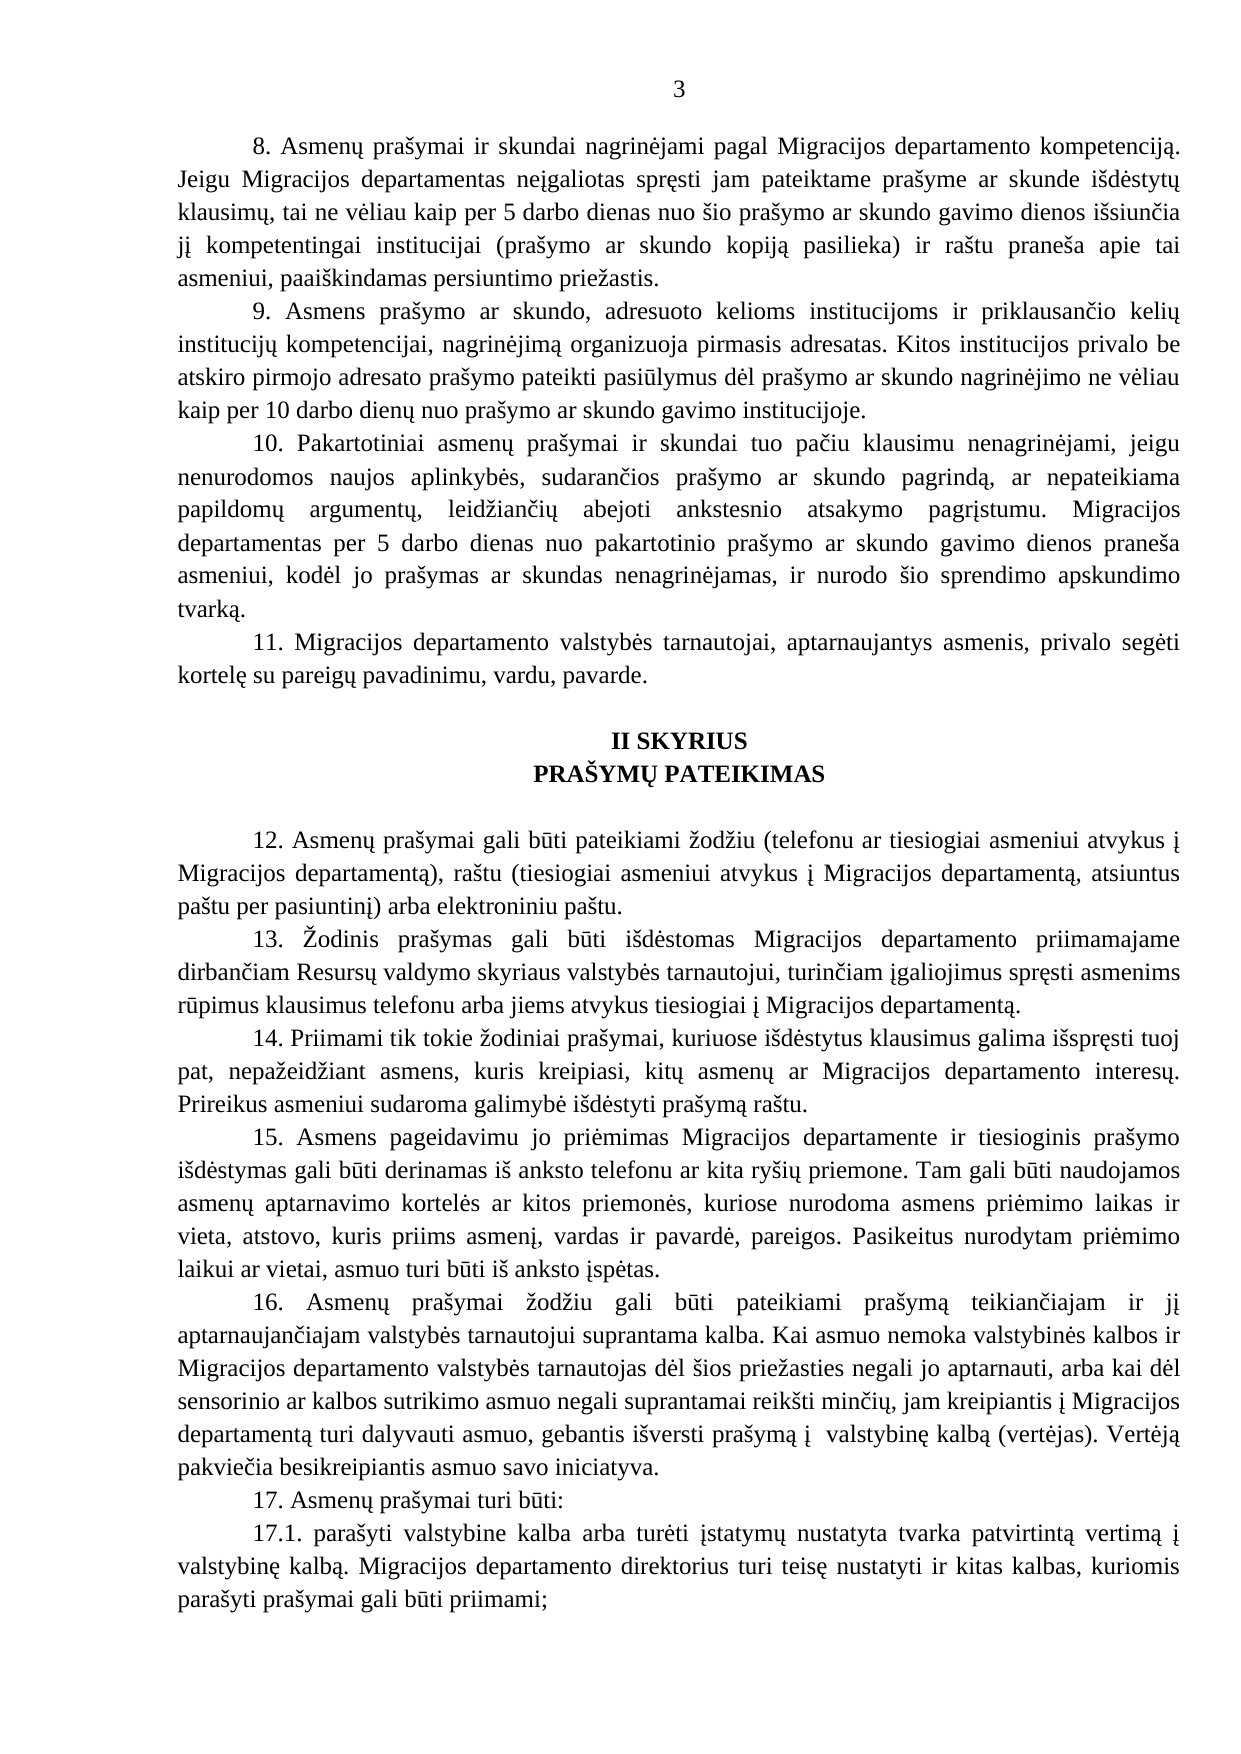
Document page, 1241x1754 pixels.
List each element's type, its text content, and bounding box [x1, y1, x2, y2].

text 17.1. parašyti valstybine kalba arba turėti įstatymų nustatyta tvarka patvirtintą vertimą į valstybinę kalbą. Migracijos departamento direktorius turi teisę nustatyti ir kitas kalbas, kuriomis parašyti prašymai gali būti priimami; [177, 1518, 1181, 1613]
text PRAŠYMŲ PATEIKIMAS [177, 759, 1181, 787]
text 13. Žodinis prašymas gali būti išdėstomas Migracijos departamento priimamajame dirbančiam Resursų valdymo skyriaus valstybės tarnautojui, turinčiam įgaliojimus spręsti asmenims rūpimus klausimus telefonu arba jiems atvykus tiesiogiai į Migracijos departamentą. [177, 924, 1181, 1019]
text 11. Migracijos departamento valstybės tarnautojai, aptarnaujantys asmenis, privalo segėti kortelę su pareigų pavadinimu, vardu, pavarde. [177, 627, 1181, 688]
text 8. Asmenų prašymai ir skundai nagrinėjami pagal Migracijos departamento kompetenciją. Jeigu Migracijos departamentas neįgaliotas spręsti jam pateiktame prašyme ar skunde išdėstytų klausimų, tai ne vėliau kaip per 5 darbo dienas nuo šio prašymo ar skundo gavimo dienos išsiunčia jį kompetentingai institucijai (prašymo ar skundo kopiją pasilieka) ir raštu praneša apie tai asmeniui, paaiškindamas persiuntimo priežastis. [177, 131, 1181, 292]
text 17. Asmenų prašymai turi būti: [177, 1485, 1181, 1514]
text 16. Asmenų prašymai žodžiu gali būti pateikiami prašymą teikiančiajam ir jį aptarnaujančiajam valstybės tarnautojui suprantama kalba. Kai asmuo nemoka valstybinės kalbos ir Migracijos departamento valstybės tarnautojas dėl šios priežasties negali jo aptarnauti, arba kai dėl sensorinio ar kalbos sutrikimo asmuo negali suprantamai reikšti minčių, jam kreipiantis į Migracijos departamentą turi dalyvauti asmuo, gebantis išversti prašymą į valstybinę kalbą (vertėjas). Vertėją pakviečia besikreipiantis asmuo savo iniciatyva. [177, 1287, 1181, 1481]
text II SKYRIUS [177, 726, 1181, 754]
text 15. Asmens pageidavimu jo priėmimas Migracijos departamente ir tiesioginis prašymo išdėstymas gali būti derinamas iš anksto telefonu ar kita ryšių priemone. Tam gali būti naudojamos asmenų aptarnavimo kortelės ar kitos priemonės, kuriose nurodoma asmens priėmimo laikas ir vieta, atstovo, kuris priims asmenį, vardas ir pavardė, pareigos. Pasikeitus nurodytam priėmimo laikui ar vietai, asmuo turi būti iš anksto įspėtas. [177, 1122, 1181, 1283]
text 14. Priimami tik tokie žodiniai prašymai, kuriuose išdėstytus klausimus galima išspręsti tuoj pat, nepažeidžiant asmens, kuris kreipiasi, kitų asmenų ar Migracijos departamento interesų. Prireikus asmeniui sudaroma galimybė išdėstyti prašymą raštu. [177, 1023, 1181, 1118]
text 12. Asmenų prašymai gali būti pateikiami žodžiu (telefonu ar tiesiogiai asmeniui atvykus į Migracijos departamentą), raštu (tiesiogiai asmeniui atvykus į Migracijos departamentą, atsiuntus paštu per pasiuntinį) arba elektroniniu paštu. [177, 825, 1181, 919]
text 10. Pakartotiniai asmenų prašymai ir skundai tuo pačiu klausimu nenagrinėjami, jeigu nenurodomos naujos aplinkybės, sudarančios prašymo ar skundo pagrindą, ar nepateikiama papildomų argumentų, leidžiančių abejoti ankstesnio atsakymo pagrįstumu. Migracijos departamentas per 5 darbo dienas nuo pakartotinio prašymo ar skundo gavimo dienos praneša asmeniui, kodėl jo prašymas ar skundas nenagrinėjamas, ir nurodo šio sprendimo apskundimo tvarką. [177, 428, 1181, 622]
text 9. Asmens prašymo ar skundo, adresuoto kelioms institucijoms ir priklausančio kelių institucijų kompetencijai, nagrinėjimą organizuoja pirmasis adresatas. Kitos institucijos privalo be atskiro pirmojo adresato prašymo pateikti pasiūlymus dėl prašymo ar skundo nagrinėjimo ne vėliau kaip per 10 darbo dienų nuo prašymo ar skundo gavimo institucijoje. [177, 296, 1181, 424]
